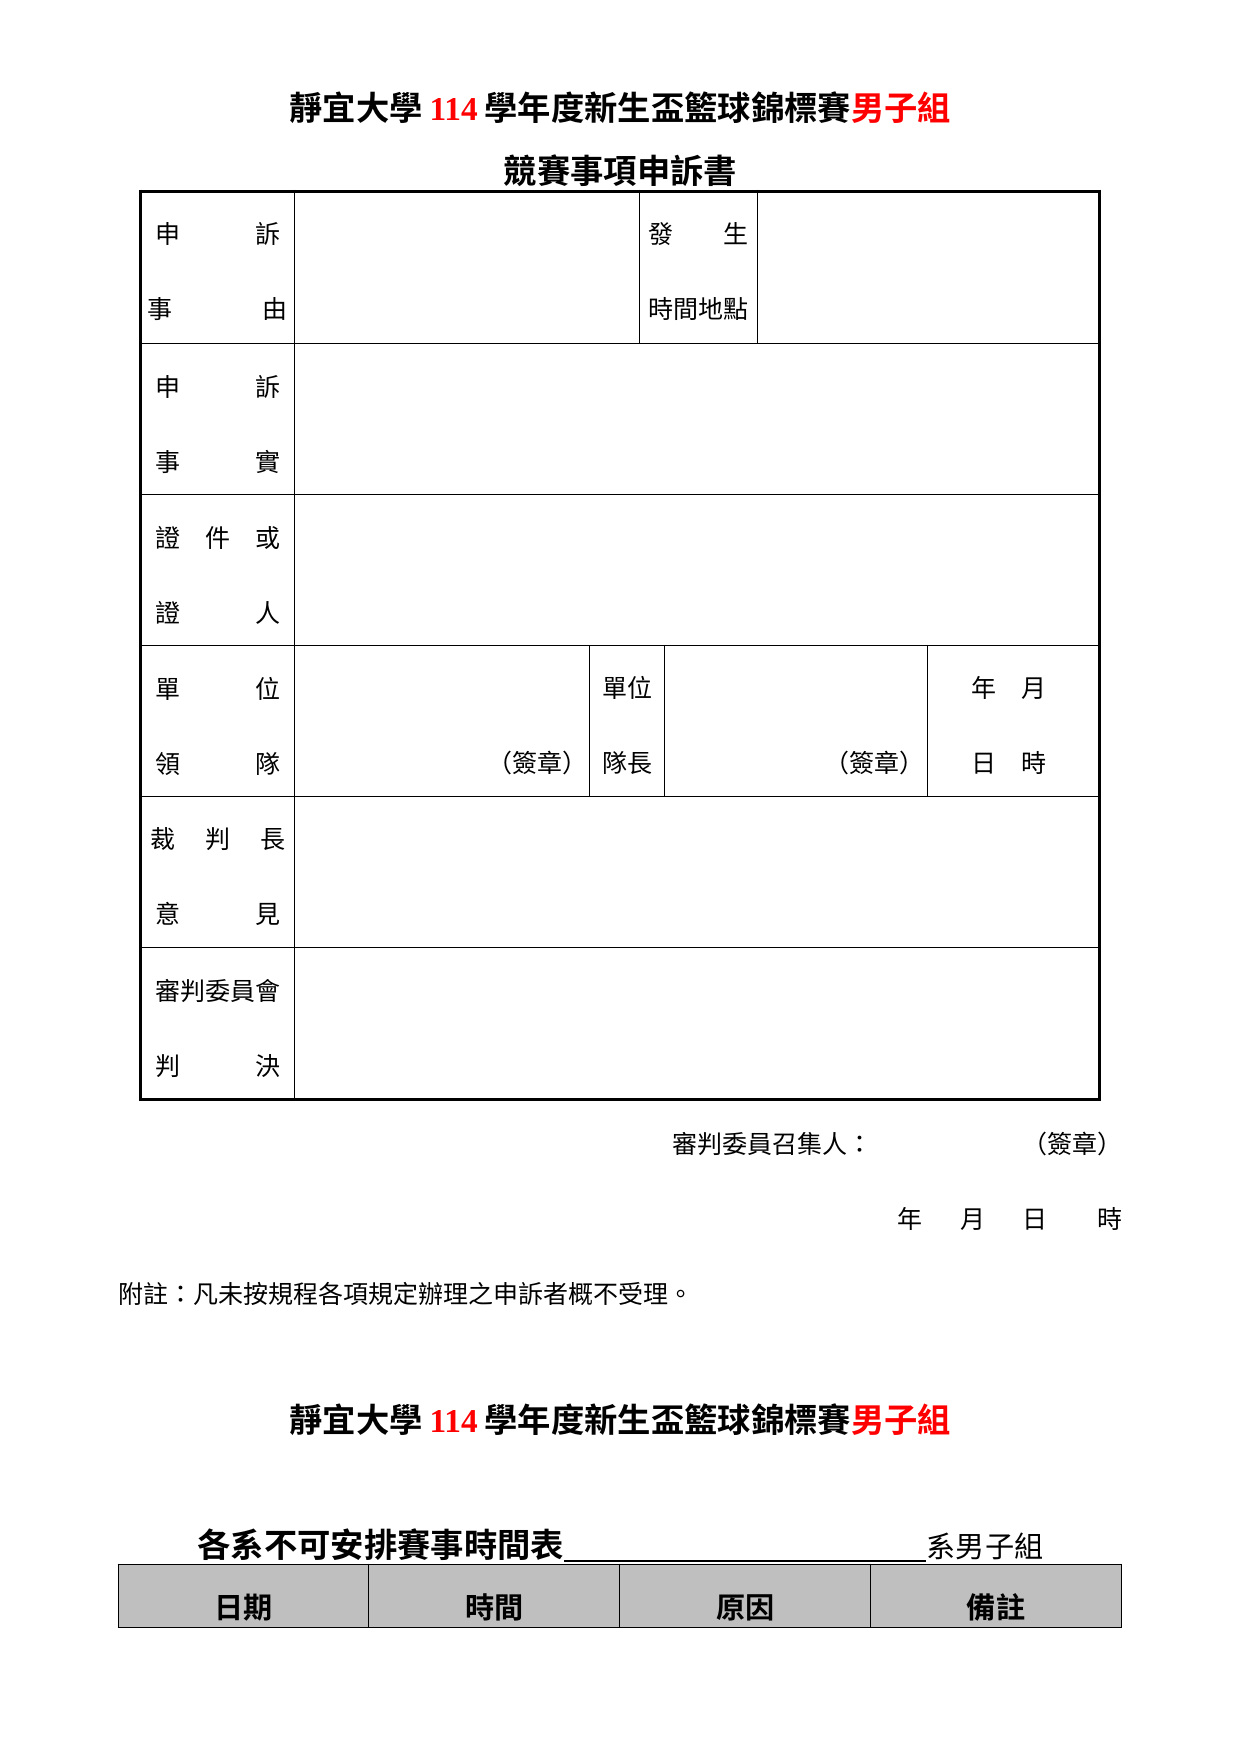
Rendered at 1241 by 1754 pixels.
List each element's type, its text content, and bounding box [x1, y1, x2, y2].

table_header 申 訴 事 由 [142, 193, 294, 343]
table_cell [295, 344, 1098, 494]
table_cell [295, 948, 1098, 1098]
table_header 發 生 時間地點 [640, 193, 757, 343]
table_cell 申 訴 事 實 [142, 344, 294, 494]
text 靜宜大學114學年度新生盃籃球錦標賽男子組 [118, 64, 1122, 127]
table_header [758, 193, 1098, 343]
table_cell 單位 隊長 [590, 646, 664, 796]
text 競賽事項申訴書 [118, 127, 1122, 189]
table_header 時間 [369, 1565, 619, 1627]
table_cell （簽章） [295, 646, 589, 796]
table_header 備註 [871, 1565, 1121, 1627]
table_cell [295, 797, 1098, 947]
table_cell 單 位 領 隊 [142, 646, 294, 796]
text 審判委員召集人： （簽章） [118, 1101, 1122, 1163]
table_cell 年 月 日 時 [928, 646, 1098, 796]
text 各系不可安排賽事時間表 系男子組 [118, 1501, 1122, 1563]
table_header 日期 [119, 1565, 368, 1627]
text 靜宜大學114學年度新生盃籃球錦標賽男子組 [118, 1376, 1122, 1438]
table_header 原因 [620, 1565, 870, 1627]
text 年 月 日 時 [118, 1176, 1122, 1238]
table_cell 審判委員會 判 決 [142, 948, 294, 1098]
table_header [295, 193, 639, 343]
table_cell 證 件 或 證 人 [142, 495, 294, 645]
table_cell [295, 495, 1098, 645]
table_cell （簽章） [665, 646, 927, 796]
table_cell 裁 判 長 意 見 [142, 797, 294, 947]
text 附註：凡未按規程各項規定辦理之申訴者概不受理。 [118, 1251, 1122, 1313]
